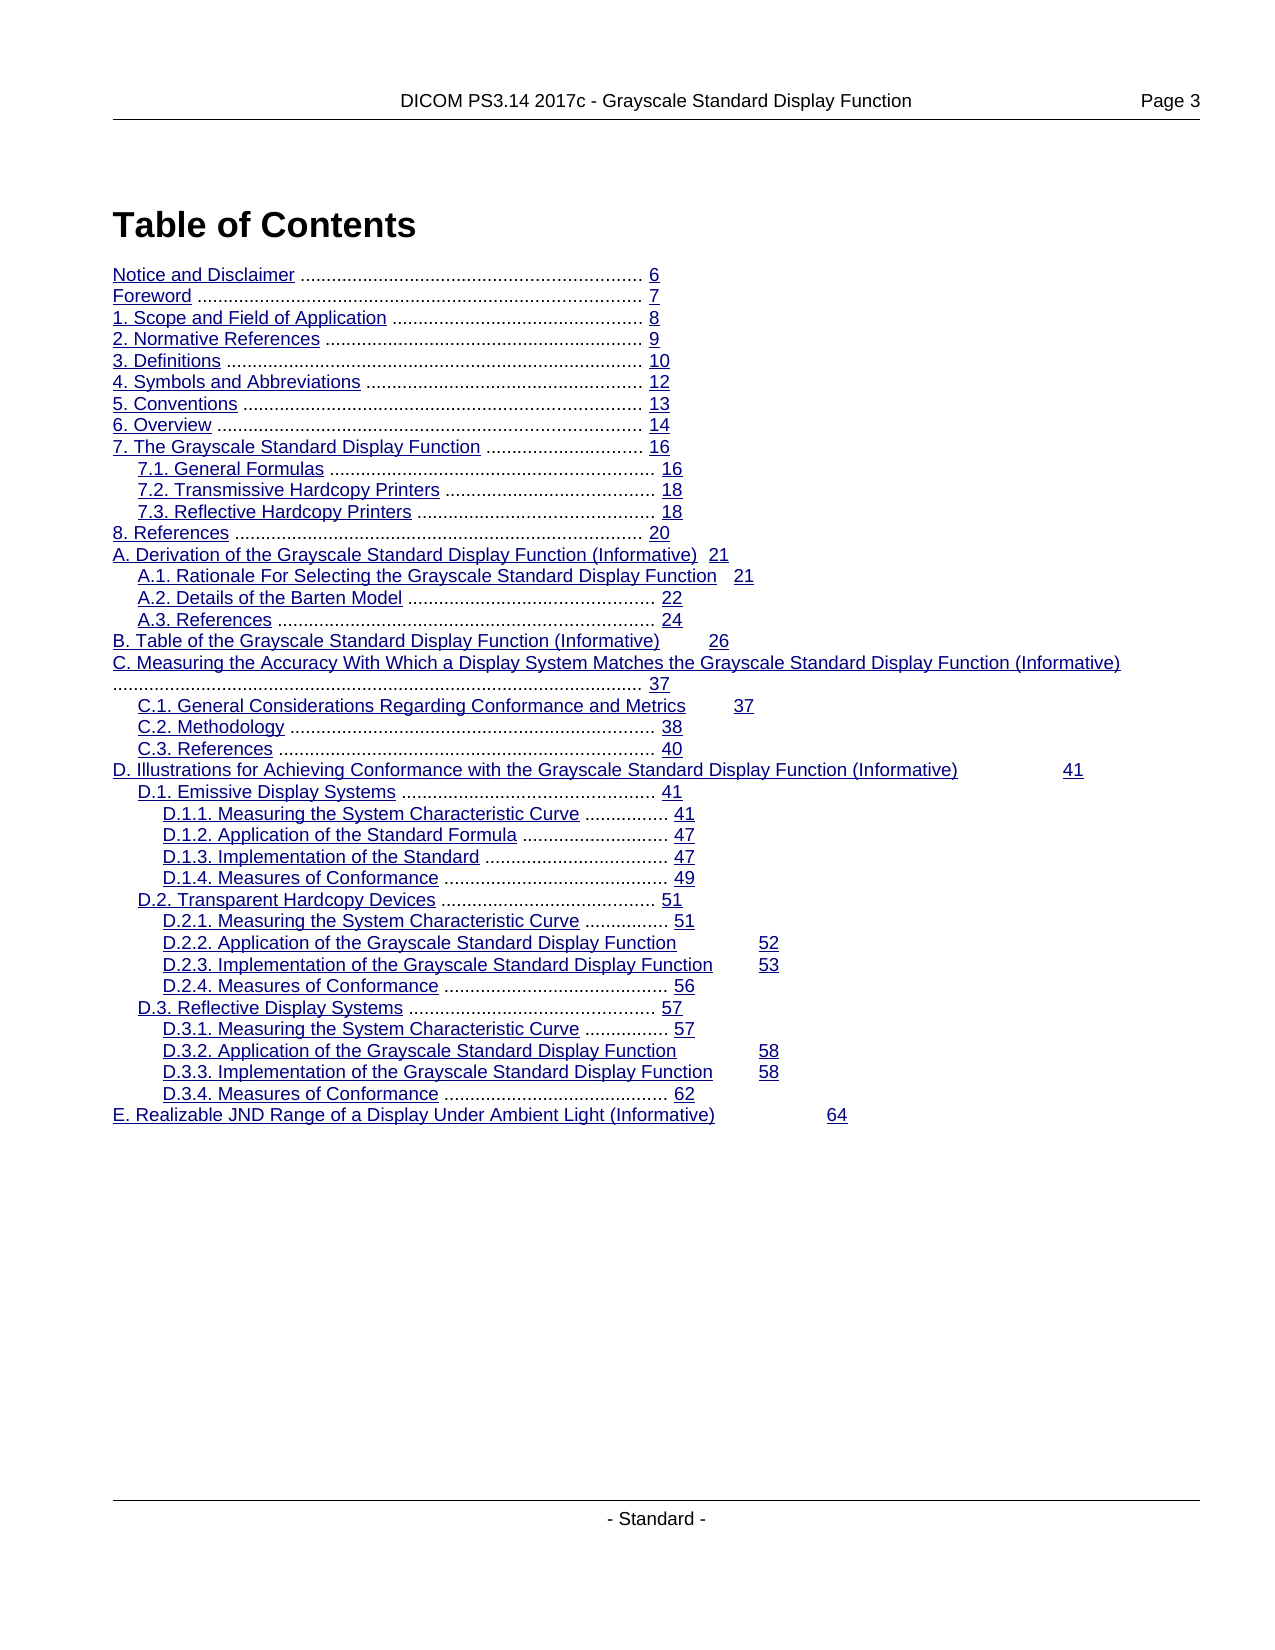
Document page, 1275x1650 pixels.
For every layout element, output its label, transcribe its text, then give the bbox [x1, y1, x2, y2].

text Notice and Disclaimer 0 [112, 263, 1175, 285]
text C.2. Methodology 0 [137, 716, 1175, 738]
text D.1.3. Implementation of the Standard 0 [162, 846, 1175, 867]
text D.1.1. Measuring the System Characteristic Curve 0 [162, 802, 1175, 824]
text D.2.4. Measures of Conformance 0 [162, 975, 1175, 996]
text 7.3. Reflective Hardcopy Printers 0 [137, 501, 1175, 522]
text Foreword 0 [112, 285, 1175, 306]
text 6. Overview 0 [112, 414, 1175, 436]
text C.3. References 0 [137, 738, 1175, 759]
text A.2. Details of the Barten Model 0 [137, 587, 1175, 608]
text B. Table of the Grayscale Standard Display Function (Informative) 0 [112, 630, 1175, 651]
text D.3. Reflective Display Systems 0 [137, 996, 1175, 1018]
text 3. Definitions 0 [112, 349, 1175, 371]
text E. Realizable JND Range of a Display Under Ambient Light (Informative) 0 [112, 1104, 1175, 1126]
text 5. Conventions 0 [112, 393, 1175, 414]
text D.3.3. Implementation of the Grayscale Standard Display Function 0 [162, 1061, 1175, 1083]
text 2. Normative References 0 [112, 328, 1175, 349]
text Table of Contents [112, 204, 1200, 245]
text A.1. Rationale For Selecting the Grayscale Standard Display Function 0 [137, 565, 1175, 587]
text 7. The Grayscale Standard Display Function 0 [112, 436, 1175, 457]
text 7.2. Transmissive Hardcopy Printers 0 [137, 479, 1175, 501]
text A.3. References 0 [137, 608, 1175, 630]
text D.1.2. Application of the Standard Formula 0 [162, 824, 1175, 846]
text D.2.2. Application of the Grayscale Standard Display Function 0 [162, 932, 1175, 953]
text D.2.1. Measuring the System Characteristic Curve 0 [162, 910, 1175, 932]
text D.1. Emissive Display Systems 0 [137, 781, 1175, 802]
text C. Measuring the Accuracy With Which a Display System Matches the Grayscale Standard Display Function (Informative) 0 [112, 651, 1175, 694]
text D.3.4. Measures of Conformance 0 [162, 1083, 1175, 1104]
text C.1. General Considerations Regarding Conformance and Metrics 0 [137, 694, 1175, 716]
text 8. References 0 [112, 522, 1175, 544]
text D.3.2. Application of the Grayscale Standard Display Function 0 [162, 1039, 1175, 1061]
text A. Derivation of the Grayscale Standard Display Function (Informative) 0 [112, 544, 1175, 565]
text D.2.3. Implementation of the Grayscale Standard Display Function 0 [162, 953, 1175, 975]
text D.3.1. Measuring the System Characteristic Curve 0 [162, 1018, 1175, 1039]
text D.1.4. Measures of Conformance 0 [162, 867, 1175, 889]
text 4. Symbols and Abbreviations 0 [112, 371, 1175, 393]
text D.2. Transparent Hardcopy Devices 0 [137, 889, 1175, 910]
text 7.1. General Formulas 0 [137, 457, 1175, 479]
text D. Illustrations for Achieving Conformance with the Grayscale Standard Display Function (Informative) 0 [112, 759, 1175, 781]
text 1. Scope and Field of Application 0 [112, 306, 1175, 328]
